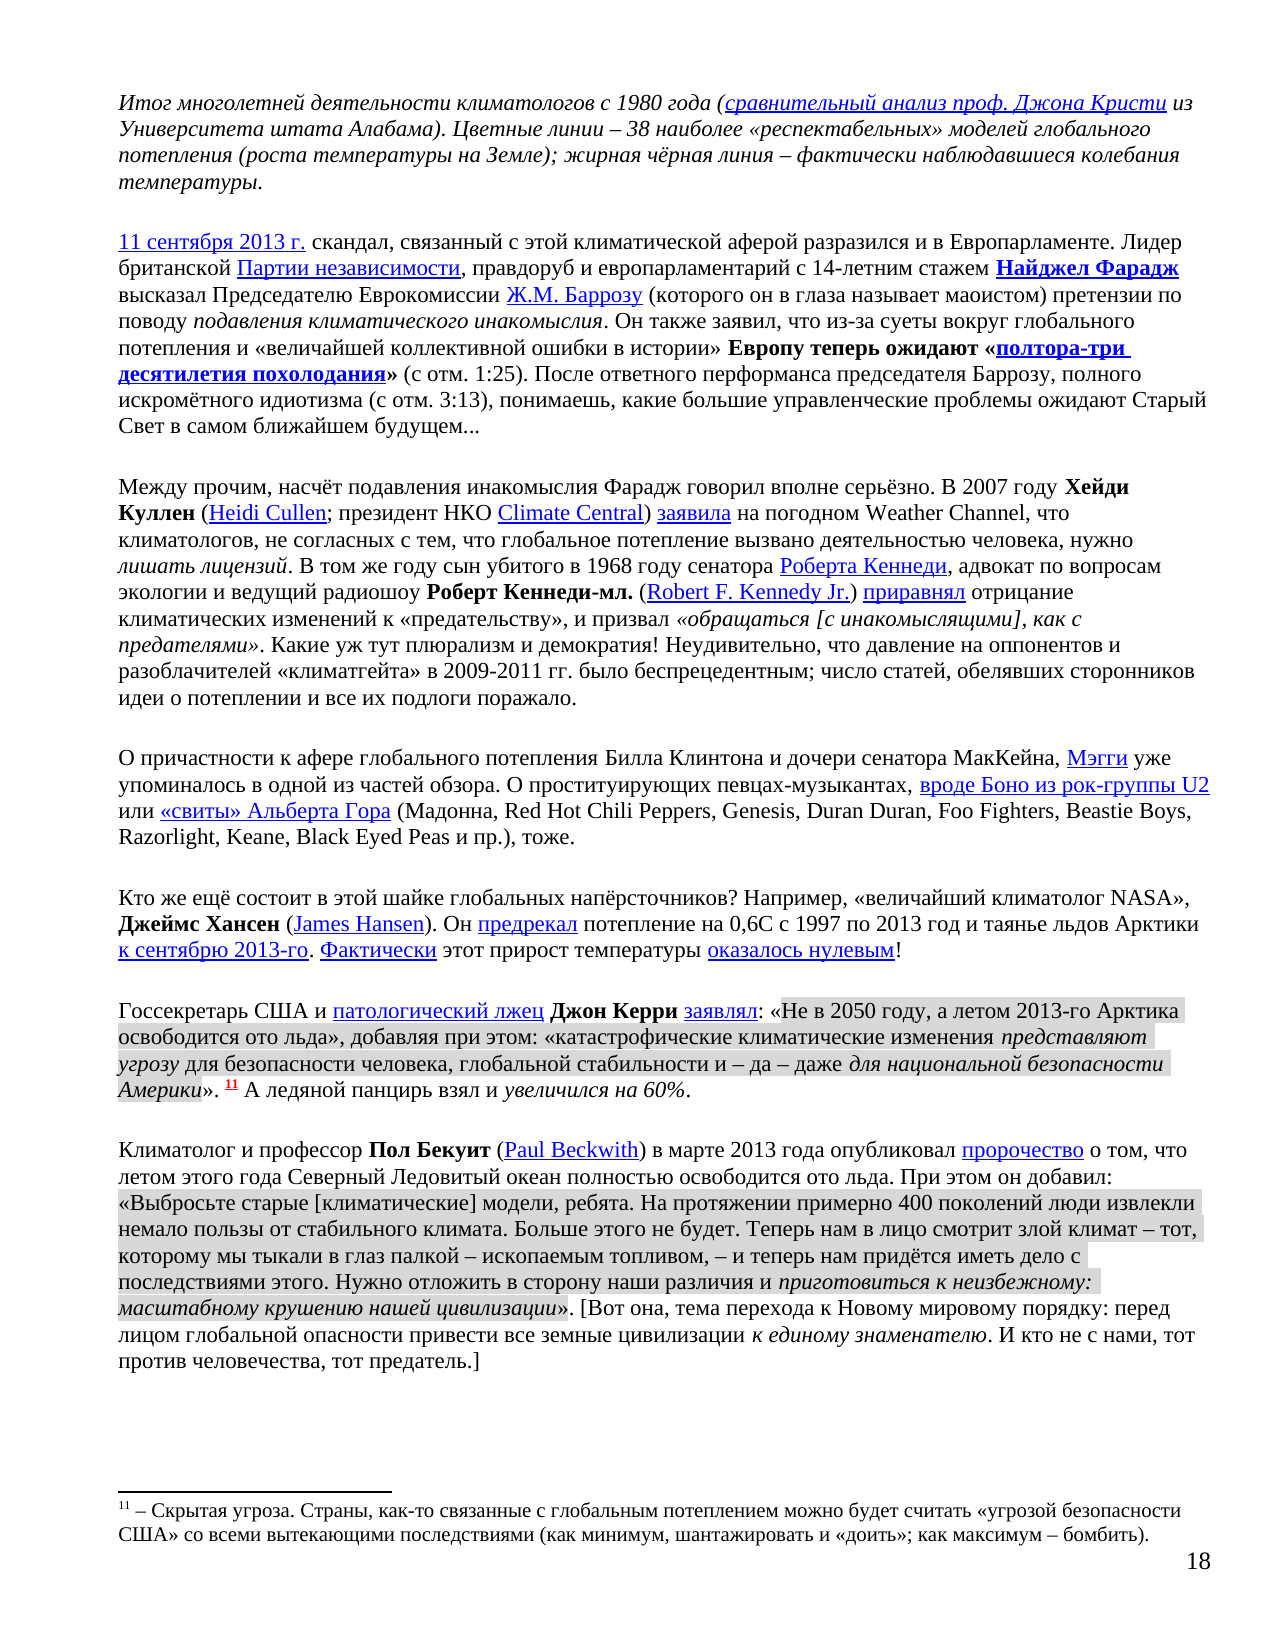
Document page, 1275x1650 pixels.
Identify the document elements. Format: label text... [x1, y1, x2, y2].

text Госсекретарь США и патологический лжец Джон Керри заявлял: «Не в 2050 году, а летом 2013-го Арктика освободится ото льда», добавляя при этом: «катастрофические климатические изменения представляют угрозу для безопасности человека, глобальной стабильности и – да – даже для национальной безопасности Америки». А ледяной панцирь взял и увеличился на 60%. [118, 997, 1211, 1102]
text Кто же ещё состоит в этой шайке глобальных напёрсточников? Например, «величайший климатолог NASA», Джеймс Хансен (James Hansen). Он предрекал потепление на 0,6С с 1997 по 2013 год и таянье льдов Арктики к сентябрю 2013-го. Фактически этот прирост температуры оказалось нулевым! [118, 884, 1211, 963]
text 11 сентября 2013 г. скандал, связанный с этой климатической аферой разразился и в Европарламенте. Лидер британской Партии независимости, правдоруб и европарламентарий с 14-летним стажем Найджел Фарадж высказал Председателю Еврокомиссии Ж.М. Баррозу (которого он в глаза называет маоистом) претензии по поводу подавления климатического инакомыслия. Он также заявил, что из-за суеты вокруг глобального потепления и «величайшей коллективной ошибки в истории» Европу теперь ожидают «полтора-три десятилетия похолодания» (с отм. 1:25). После ответного перформанса председателя Баррозу, полного искромётного идиотизма (с отм. 3:13), понимаешь, какие большие управленческие проблемы ожидают Старый Свет в самом ближайшем будущем... [118, 228, 1211, 439]
text О причастности к афере глобального потепления Билла Клинтона и дочери сенатора МакКейна, Мэгги уже упоминалось в одной из частей обзора. О проституирующих певцах-музыкантах, вроде Боно из рок-группы U2 или «свиты» Альберта Гора (Мадонна, Red Hot Chili Peppers, Genesis, Duran Duran, Foo Fighters, Beastie Boys, Razorlight, Keane, Black Eyed Peas и пр.), тоже. [118, 744, 1211, 850]
text Климатолог и профессор Пол Бекуит (Paul Beckwith) в марте 2013 года опубликовал пророчество о том, что летом этого года Северный Ледовитый океан полностью освободится ото льда. При этом он добавил: «Выбросьте старые [климатические] модели, ребята. На протяжении примерно 400 поколений люди извлекли немало пользы от стабильного климата. Больше этого не будет. Теперь нам в лицо смотрит злой климат – тот, которому мы тыкали в глаз палкой – ископаемым топливом, – и теперь нам придётся иметь дело с последствиями этого. Нужно отложить в сторону наши различия и приготовиться к неизбежному: масштабному крушению нашей цивилизации». [Вот она, тема перехода к Новому мировому порядку: перед лицом глобальной опасности привести все земные цивилизации к единому знаменателю. И кто не с нами, тот против человечества, тот предатель.] [118, 1136, 1211, 1373]
text – Скрытая угроза. Страны, как-то связанные с глобальным потеплением можно будет считать «угрозой безопасности США» со всеми вытекающими последствиями (как минимум, шантажировать и «доить»; как максимум – бомбить). [118, 1498, 1211, 1546]
text Итог многолетней деятельности климатологов с 1980 года (сравнительный анализ проф. Джона Кристи из Университета штата Алабама). Цветные линии – 38 наиболее «респектабельных» моделей глобального потепления (роста температуры на Земле); жирная чёрная линия – фактически наблюдавшиеся колебания температуры. [118, 89, 1211, 194]
text Между прочим, насчёт подавления инакомыслия Фарадж говорил вполне серьёзно. В 2007 году Хейди Куллен (Heidi Cullen; президент НКО Climate Central) заявила на погодном Weather Channel, что климатологов, не согласных с тем, что глобальное потепление вызвано деятельностью человека, нужно лишать лицензий. В том же году сын убитого в 1968 году сенатора Роберта Кеннеди, адвокат по вопросам экологии и ведущий радиошоу Роберт Кеннеди-мл. (Robert F. Kennedy Jr.) приравнял отрицание климатических изменений к «предательству», и призвал «обращаться [с инакомыслящими], как с предателями». Какие уж тут плюрализм и демократия! Неудивительно, что давление на оппонентов и разоблачителей «климатгейта» в 2009-2011 гг. было беспрецедентным; число статей, обелявших сторонников идеи о потеплении и все их подлоги поражало. [118, 473, 1211, 710]
